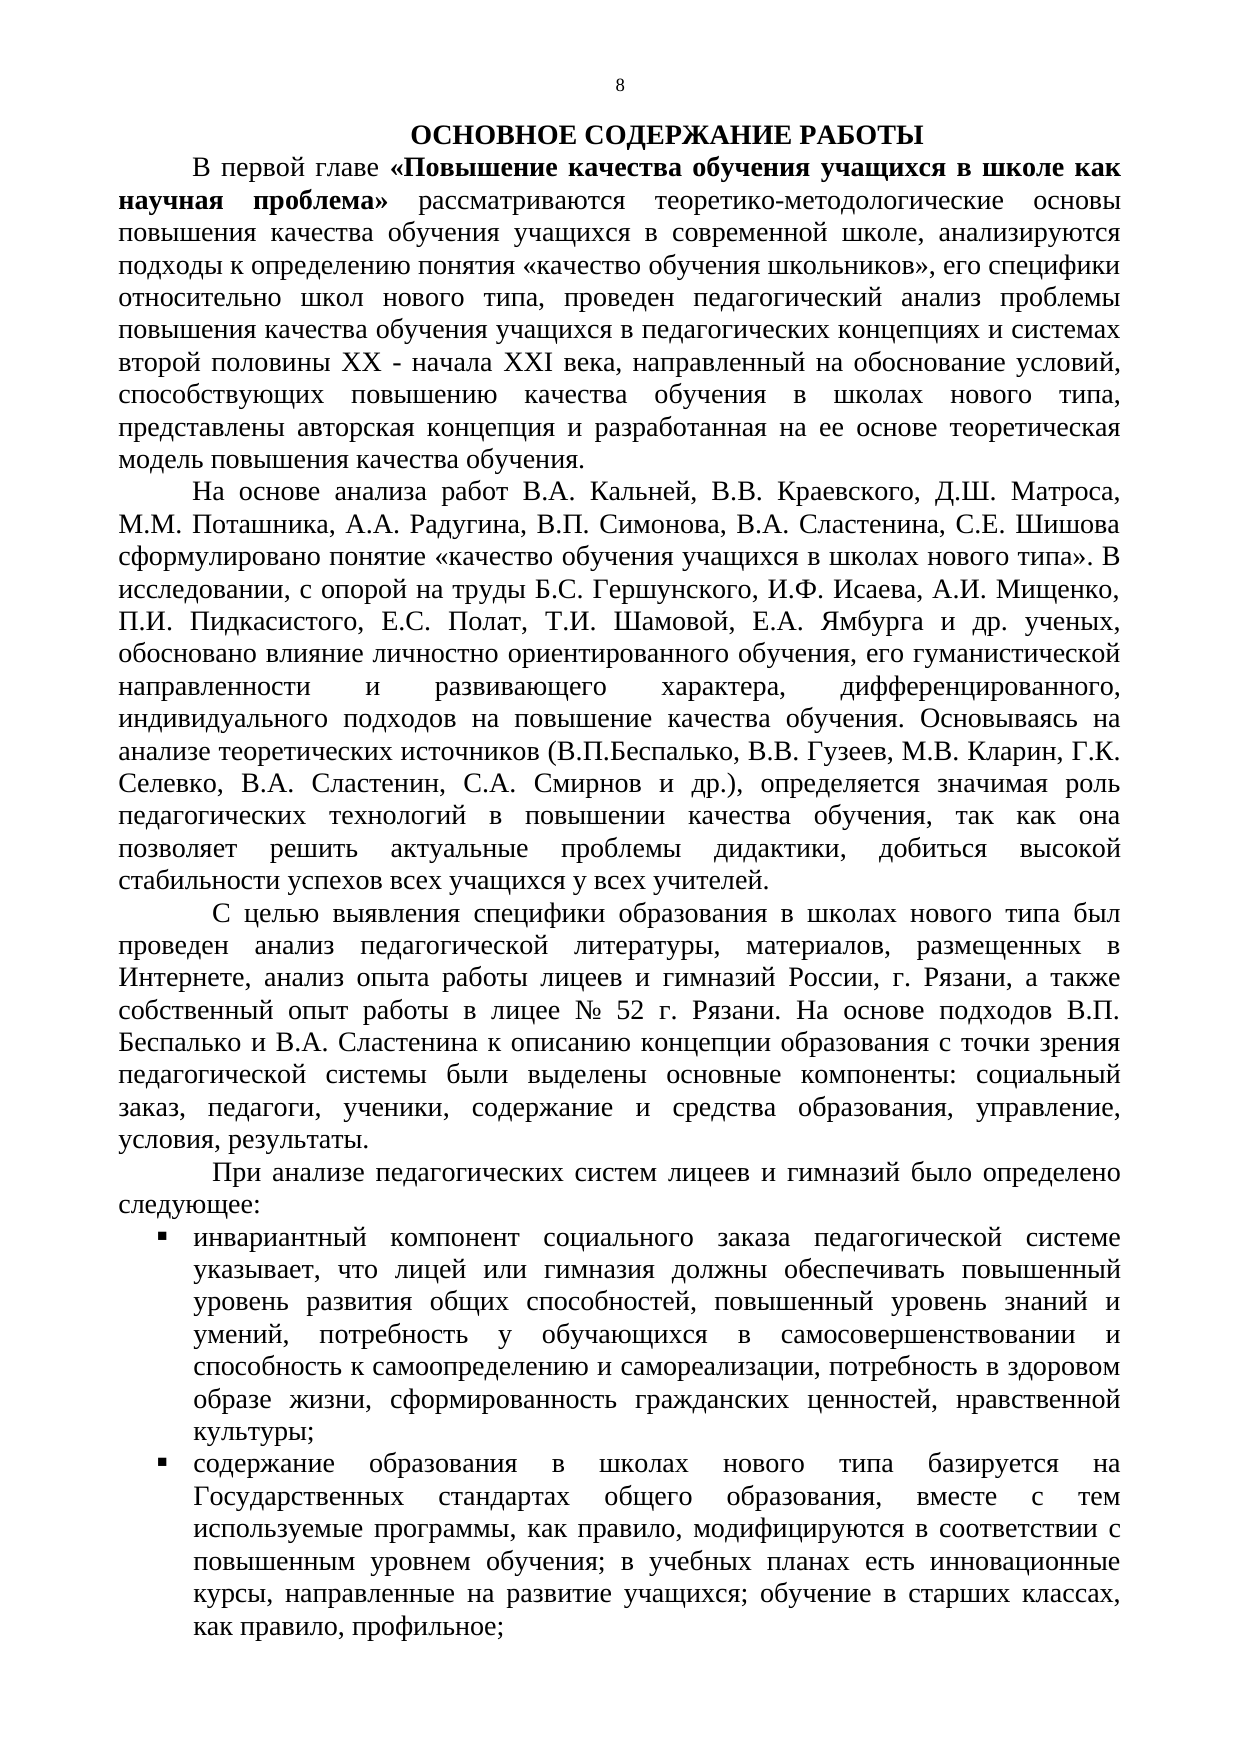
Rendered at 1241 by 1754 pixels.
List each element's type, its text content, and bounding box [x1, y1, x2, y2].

text На основе анализа работ В.А. Кальней, В.В. Краевского, Д.Ш. Матроса, М.М. Поташника, А.А. Радугина, В.П. Симонова, В.А. Сластенина, С.Е. Шишова сформулировано понятие «качество обучения учащихся в школах нового типа». В исследовании, с опорой на труды Б.С. Гершунского, И.Ф. Исаева, А.И. Мищенко, П.И. Пидкасистого, Е.С. Полат, Т.И. Шамовой, Е.А. Ямбурга и др. ученых, обосновано влияние личностно ориентированного обучения, его гуманистической направленности и развивающего характера, дифференцированного, индивидуального подходов на повышение качества обучения. Основываясь на анализе теоретических источников (В.П.Беспалько, В.В. Гузеев, М.В. Кларин, Г.К. Селевко, В.А. Сластенин, С.А. Смирнов и др.), определяется значимая роль педагогических технологий в повышении качества обучения, так как она позволяет решить актуальные проблемы дидактики, добиться высокой стабильности успехов всех учащихся у всех учителей. [118, 474, 1122, 896]
text ОСНОВНОЕ СОДЕРЖАНИЕ РАБОТЫ [118, 118, 1122, 151]
text С целью выявления специфики образования в школах нового типа был проведен анализ педагогической литературы, материалов, размещенных в Интернете, анализ опыта работы лицеев и гимназий России, г. Рязани, а также собственный опыт работы в лицее № 52 г. Рязани. На основе подходов В.П. Беспалько и В.А. Сластенина к описанию концепции образования с точки зрения педагогической системы были выделены основные компоненты: социальный заказ, педагоги, ученики, содержание и средства образования, управление, условия, результаты. [118, 896, 1122, 1155]
text При анализе педагогических систем лицеев и гимназий было определено следующее: [118, 1155, 1122, 1219]
list содержание образования в школах нового типа базируется на Государственных стандартах общего образования, вместе с тем используемые программы, как правило, модифицируются в соответствии с повышенным уровнем обучения; в учебных планах есть инновационные курсы, направленные на развитие учащихся; обучение в старших классах, как правило, профильное; [156, 1446, 1122, 1641]
text В первой главе «Повышение качества обучения учащихся в школе как научная проблема» рассматриваются теоретико-методологические основы повышения качества обучения учащихся в современной школе, анализируются подходы к определению понятия «качество обучения школьников», его специфики относительно школ нового типа, проведен педагогический анализ проблемы повышения качества обучения учащихся в педагогических концепциях и системах второй половины XX - начала XXI века, направленный на обоснование условий, способствующих повышению качества обучения в школах нового типа, представлены авторская концепция и разработанная на ее основе теоретическая модель повышения качества обучения. [118, 151, 1122, 474]
list инвариантный компонент социального заказа педагогической системе указывает, что лицей или гимназия должны обеспечивать повышенный уровень развития общих способностей, повышенный уровень знаний и умений, потребность у обучающихся в самосовершенствовании и способность к самоопределению и самореализации, потребность в здоровом образе жизни, сформированность гражданских ценностей, нравственной культуры; [156, 1219, 1122, 1446]
